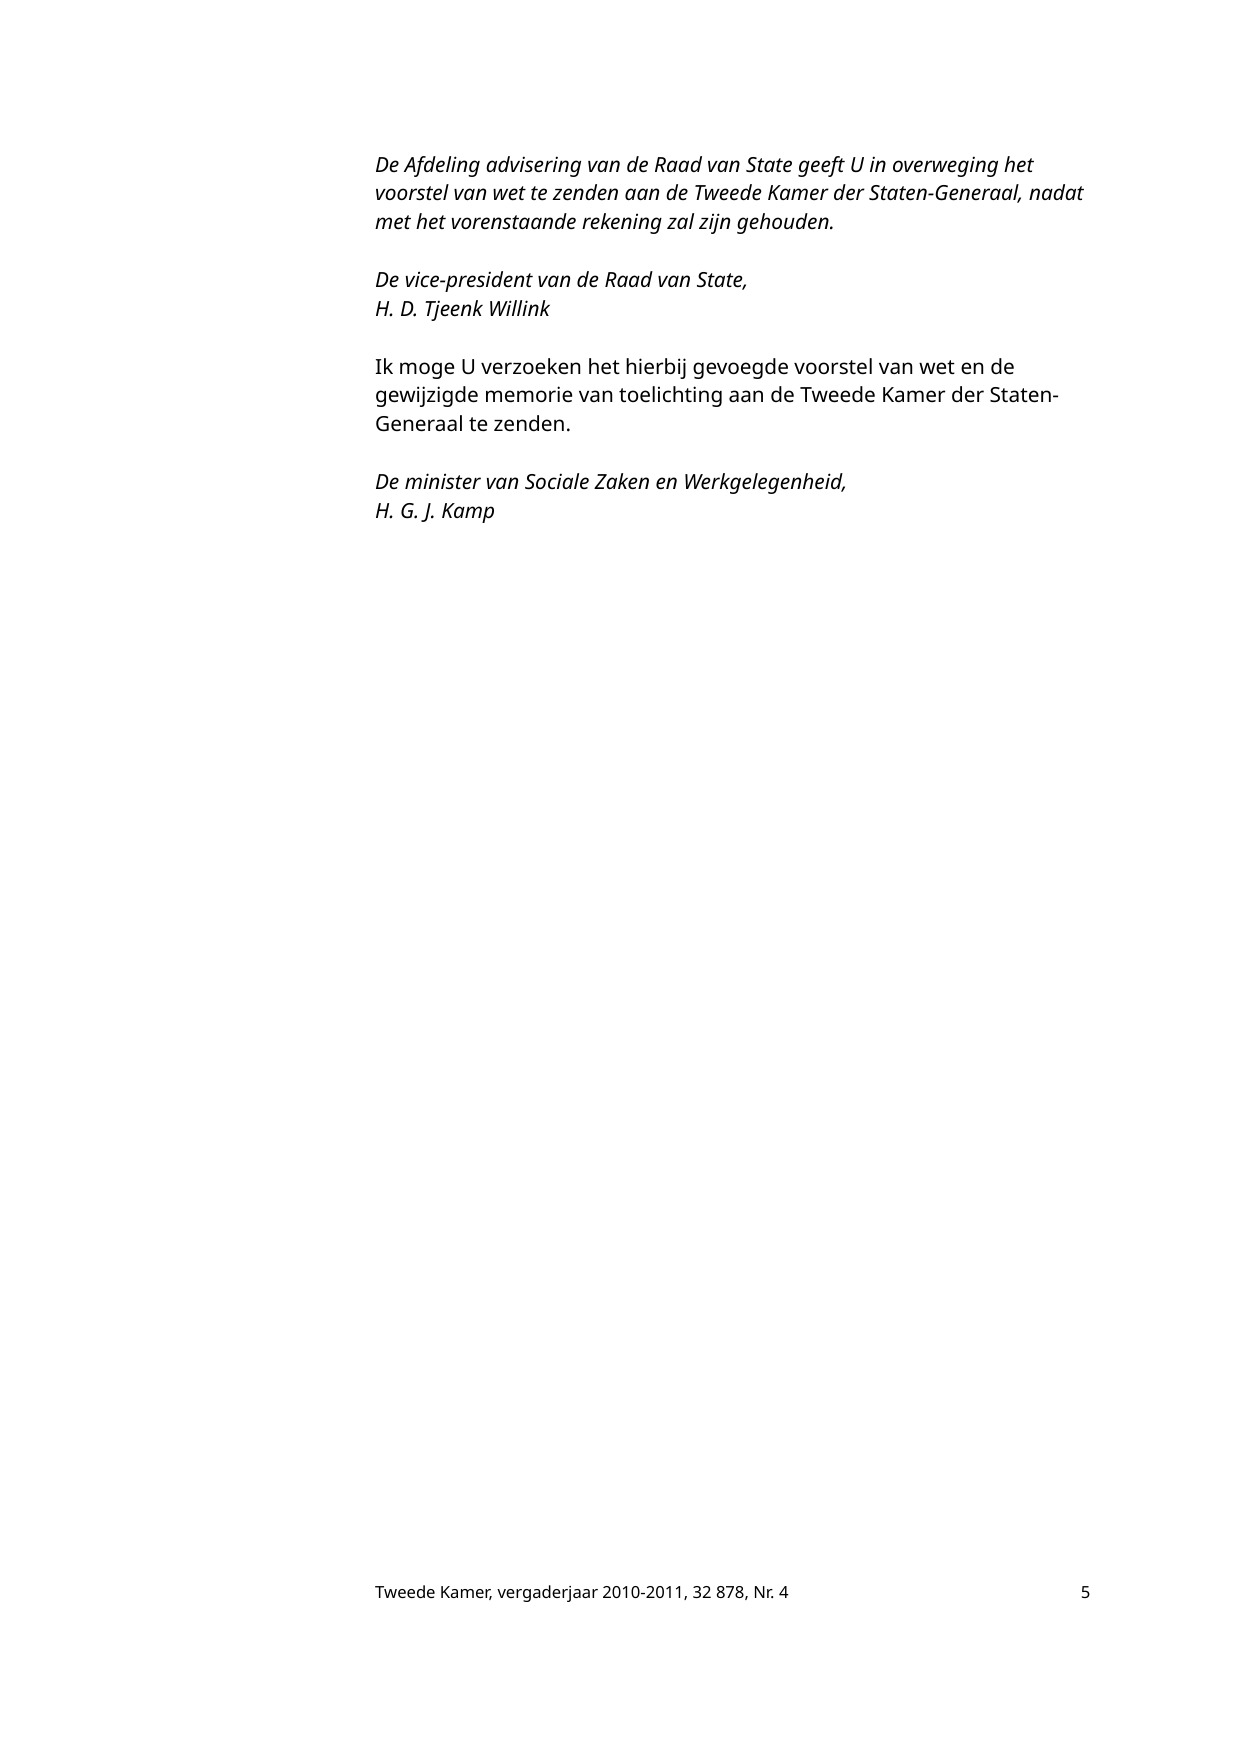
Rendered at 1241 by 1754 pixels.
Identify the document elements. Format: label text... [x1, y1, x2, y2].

text H. D. Tjeenk Willink [375, 524, 1090, 553]
text H. G. J. Kamp [375, 727, 1090, 755]
text De vice-president van de Raad van State, [375, 496, 1090, 524]
text De conclusie is dan ook dat er geen noodzaak is om te wachten op de einduitspraak van de Centrale Raad van Beroep in de procedures van Akdas en anderen alvorens het onderhavig wetsvoorstel bij de Tweede Kamer in te dienen. [375, 150, 1090, 264]
text De Afdeling advisering van de Raad van State geeft U in overweging het voorstel van wet te zenden aan de Tweede Kamer der Staten-Generaal, nadat met het vorenstaande rekening zal zijn gehouden. [375, 381, 1090, 466]
text Van de gelegenheid is tevens gebruik gemaakt een redactionele wijziging in de memorie van toelichting door te voeren. [375, 294, 1090, 351]
text Ik moge U verzoeken het hierbij gevoegde voorstel van wet en de gewijzigde memorie van toelichting aan de Tweede Kamer der Staten-Generaal te zenden. [375, 583, 1090, 668]
text De minister van Sociale Zaken en Werkgelegenheid, [375, 698, 1090, 727]
